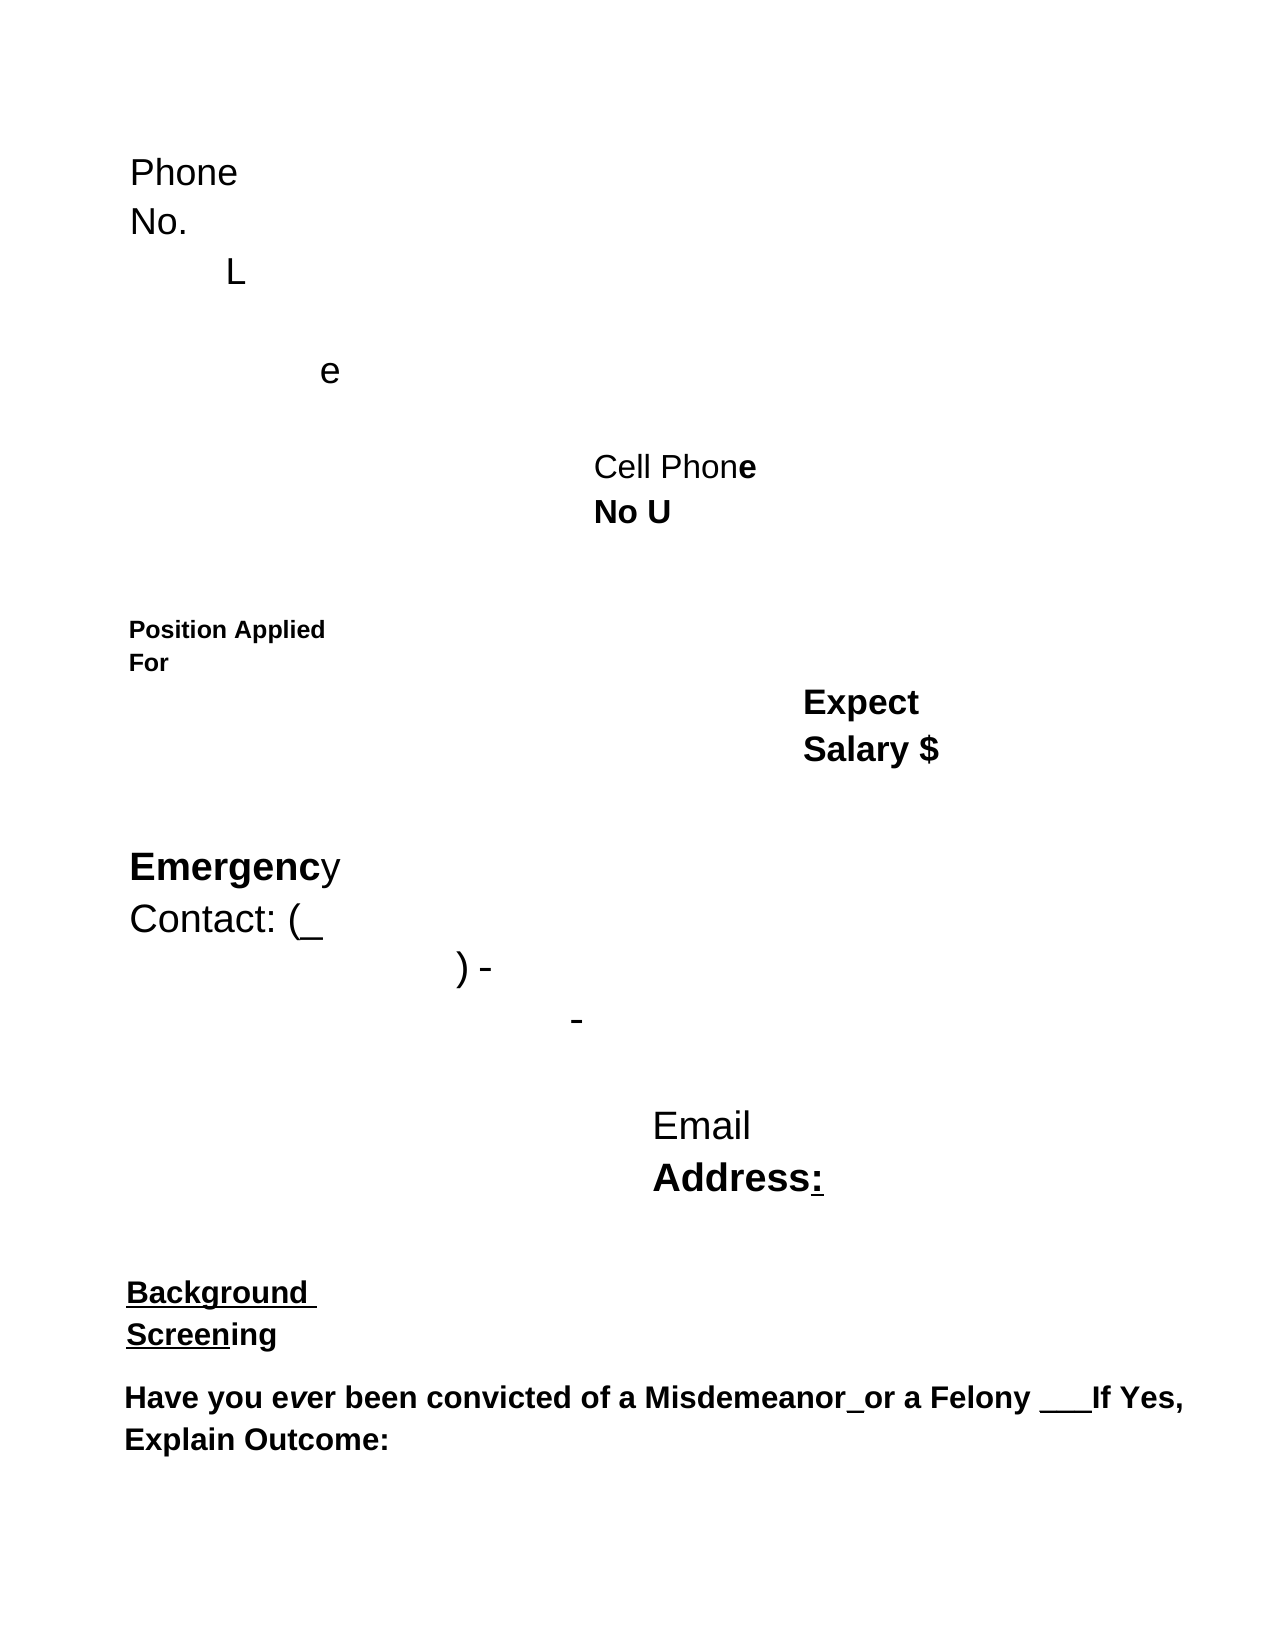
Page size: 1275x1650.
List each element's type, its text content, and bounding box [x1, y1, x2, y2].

text Expect Salary $ [803, 681, 983, 769]
text L [225, 249, 242, 342]
text Emergency Contact: (_ [129, 843, 408, 941]
text Background Screening [126, 1274, 406, 1352]
text Phone No. [129, 150, 257, 243]
text Cell Phone No U [593, 447, 784, 530]
text )- [449, 948, 503, 992]
text e [319, 348, 336, 441]
text Email Address: [652, 1102, 830, 1200]
text - [564, 999, 585, 1096]
text Have you ever been convicted of a Misdemeanor_or a Felony ___If Yes, Explain Outcome: [124, 1379, 1230, 1457]
text Position Applied For [128, 615, 359, 677]
